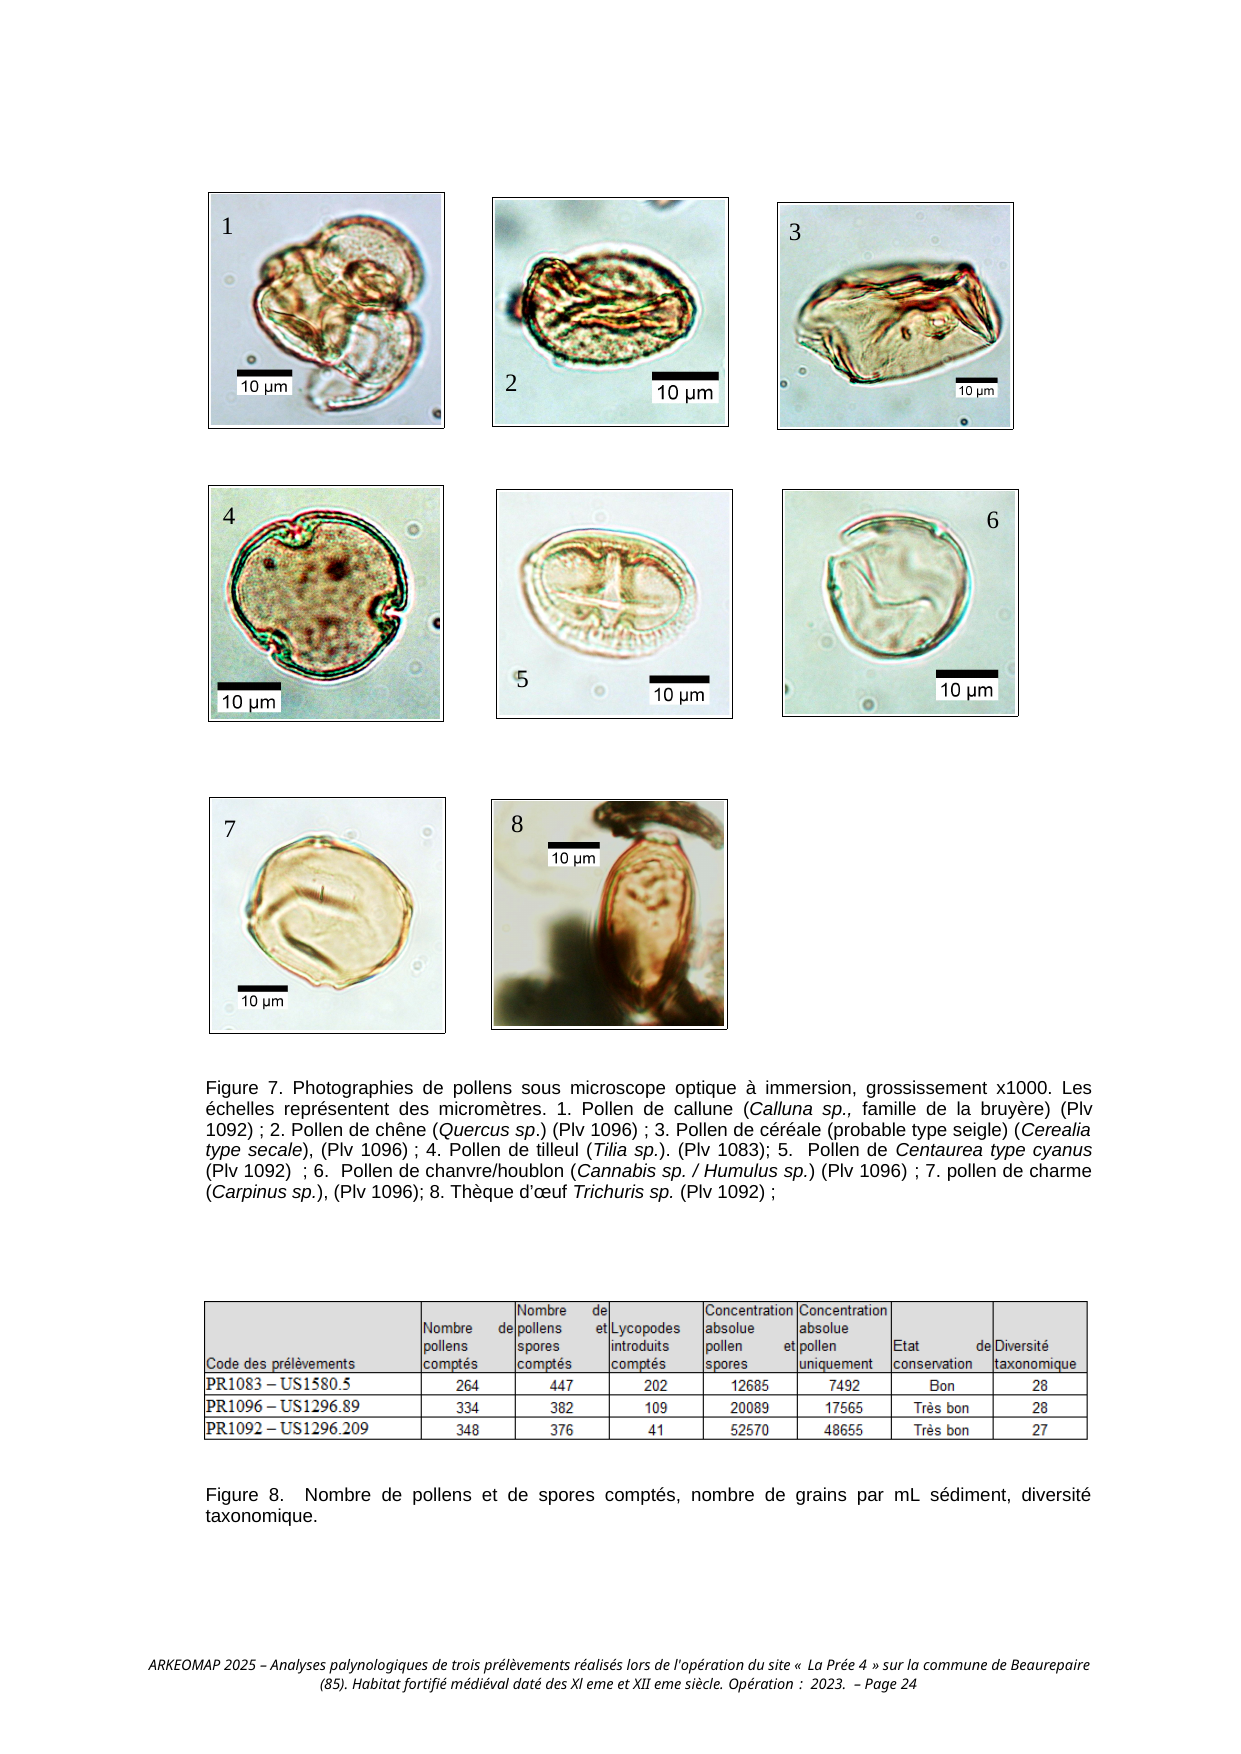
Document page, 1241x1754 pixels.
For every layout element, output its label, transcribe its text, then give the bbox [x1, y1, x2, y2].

picture [212, 799, 443, 1030]
picture [780, 205, 1011, 427]
picture [499, 492, 730, 715]
picture [784, 491, 1015, 714]
picture [204, 1301, 1090, 1441]
picture [210, 488, 440, 719]
picture [493, 801, 724, 1026]
list Figure 8. Nombre de pollens et de spores comptés, nombre de grains par mL sédiment, diversité taxonomique. [205, 1484, 1092, 1526]
text Figure 7. Photographies de pollens sous microscope optique à immersion, grossissement x1000. Les échelles représentent des micromètres. 1. Pollen de callune (Calluna sp., famille de la bruyère) (Plv 1092) ; 2. Pollen de chêne (Quercus sp.) (Plv 1096) ; 3. Pollen de céréale (probable type seigle) (Cerealia type secale), (Plv 1096) ; 4. Pollen de tilleul (Tilia sp.). (Plv 1083); 5. Pollen de Centaurea type cyanus (Plv 1092) ; 6. Pollen de chanvre/houblon (Cannabis sp. / Humulus sp.) (Plv 1096) ; 7. pollen de charme (Carpinus sp.), (Plv 1096); 8. Thèque d’œuf Trichuris sp. (Plv 1092) ; [205, 1077, 1092, 1203]
picture [210, 194, 442, 425]
picture [494, 200, 725, 424]
